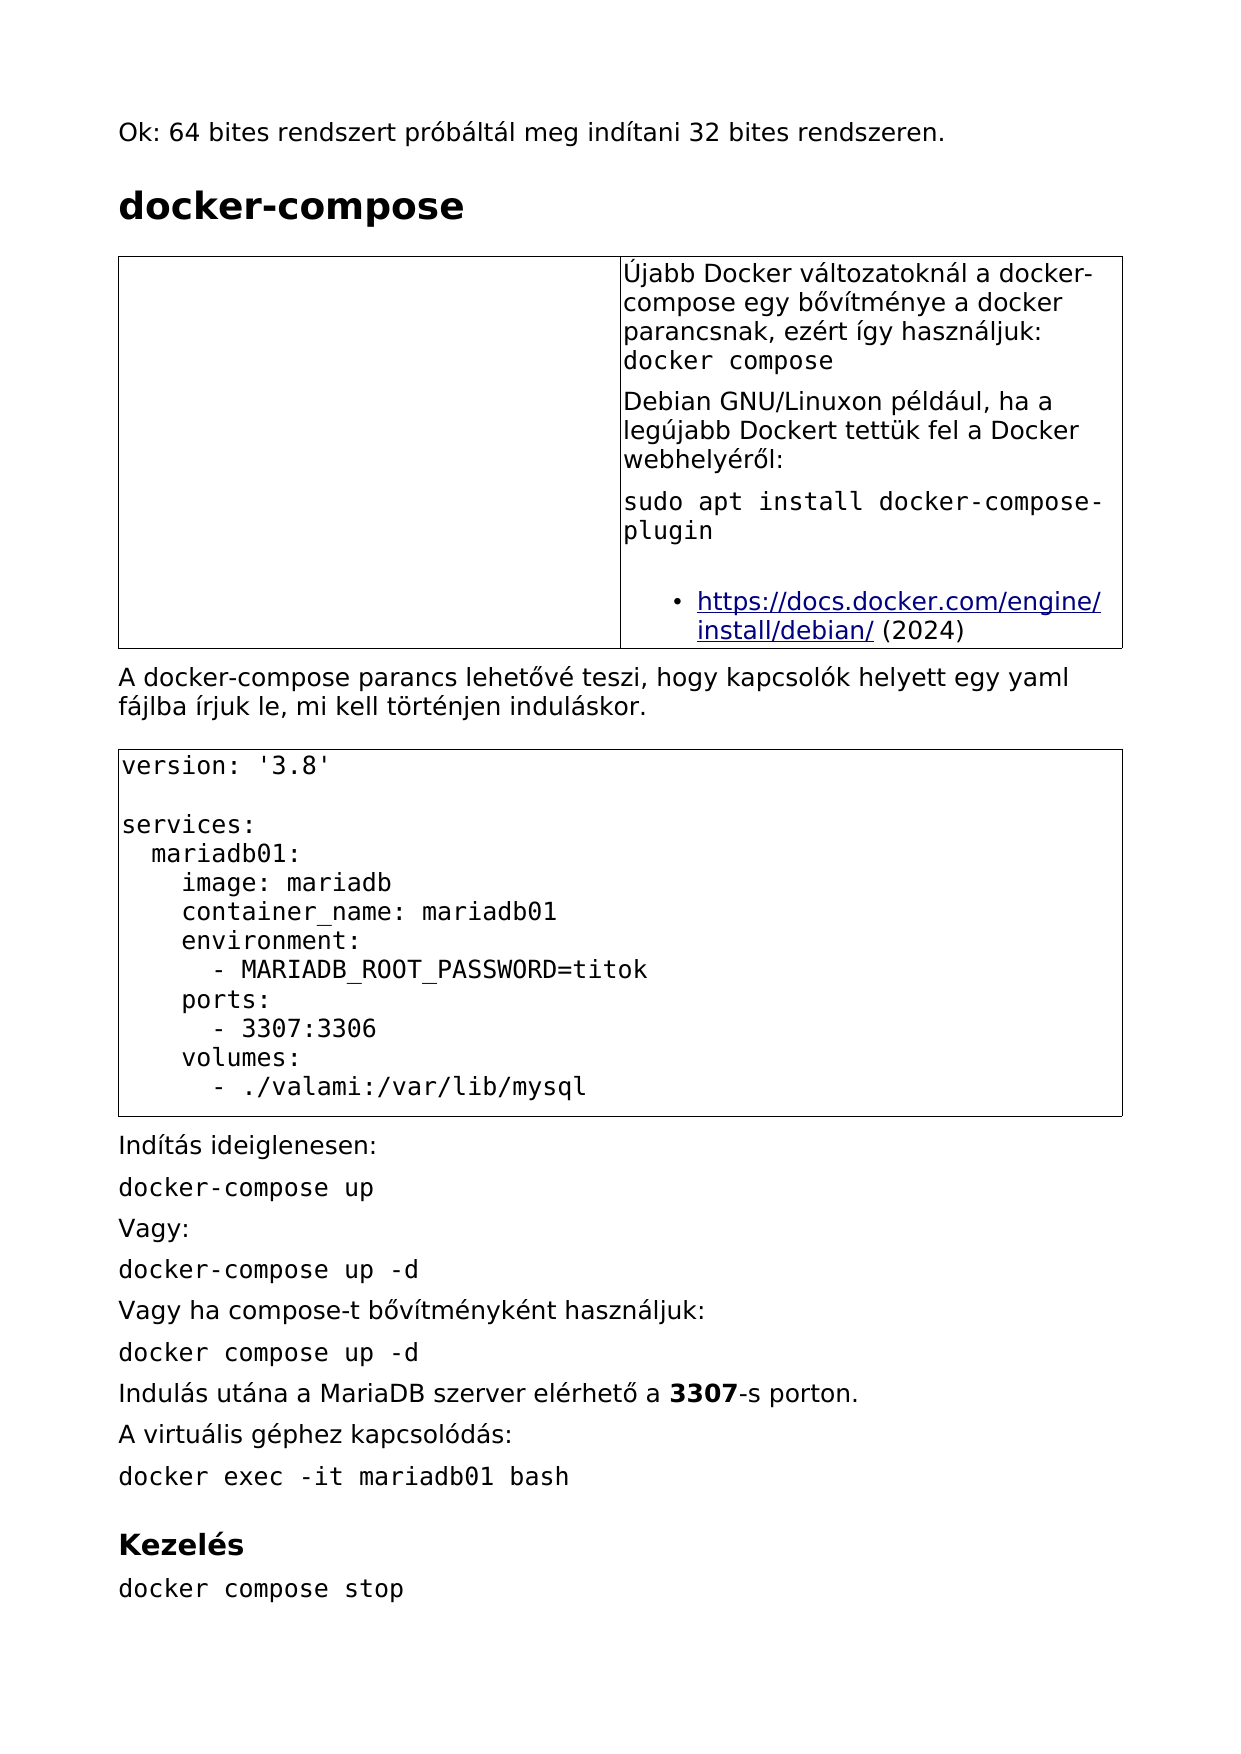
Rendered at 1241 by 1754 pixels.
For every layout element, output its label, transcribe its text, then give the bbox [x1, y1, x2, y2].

text docker-compose up [118, 1173, 1122, 1202]
text docker-compose up -d [118, 1255, 1122, 1284]
text docker exec -it mariadb01 bash [118, 1462, 1122, 1491]
text Ok: 64 bites rendszert próbáltál meg indítani 32 bites rendszeren. [118, 118, 1122, 147]
subtitle Kezelés [118, 1528, 1122, 1562]
text A virtuális géphez kapcsolódás: [118, 1421, 1122, 1450]
text Vagy: [118, 1214, 1122, 1243]
subtitle docker-compose [118, 185, 1122, 228]
text A docker-compose parancs lehetővé teszi, hogy kapcsolók helyett egy yaml fájlba írjuk le, mi kell történjen induláskor. [118, 663, 1122, 721]
text docker compose up -d [118, 1338, 1122, 1367]
table_header Újabb Docker változatoknál a docker-compose egy bővítménye a docker parancsnak, ezért így használjuk: docker compose Debian GNU/Linuxon például, ha a legújabb Dockert tettük fel a Docker webhelyéről: sudo apt install docker-compose-plugin https://docs.docker.com/engine/install/debian/ (2024) [621, 257, 1122, 648]
table_header version: '3.8' services: mariadb01: image: mariadb container_name: mariadb01 environment: - MARIADB_ROOT_PASSWORD=titok ports: - 3307:3306 volumes: - ./valami:/var/lib/mysql [119, 750, 1122, 1116]
text Vagy ha compose-t bővítményként használjuk: [118, 1296, 1122, 1326]
text Indulás utána a MariaDB szerver elérhető a 3307-s porton. [118, 1379, 1122, 1408]
table_header [119, 257, 620, 648]
text Indítás ideiglenesen: [118, 1131, 1122, 1160]
text docker compose stop [118, 1575, 1122, 1604]
